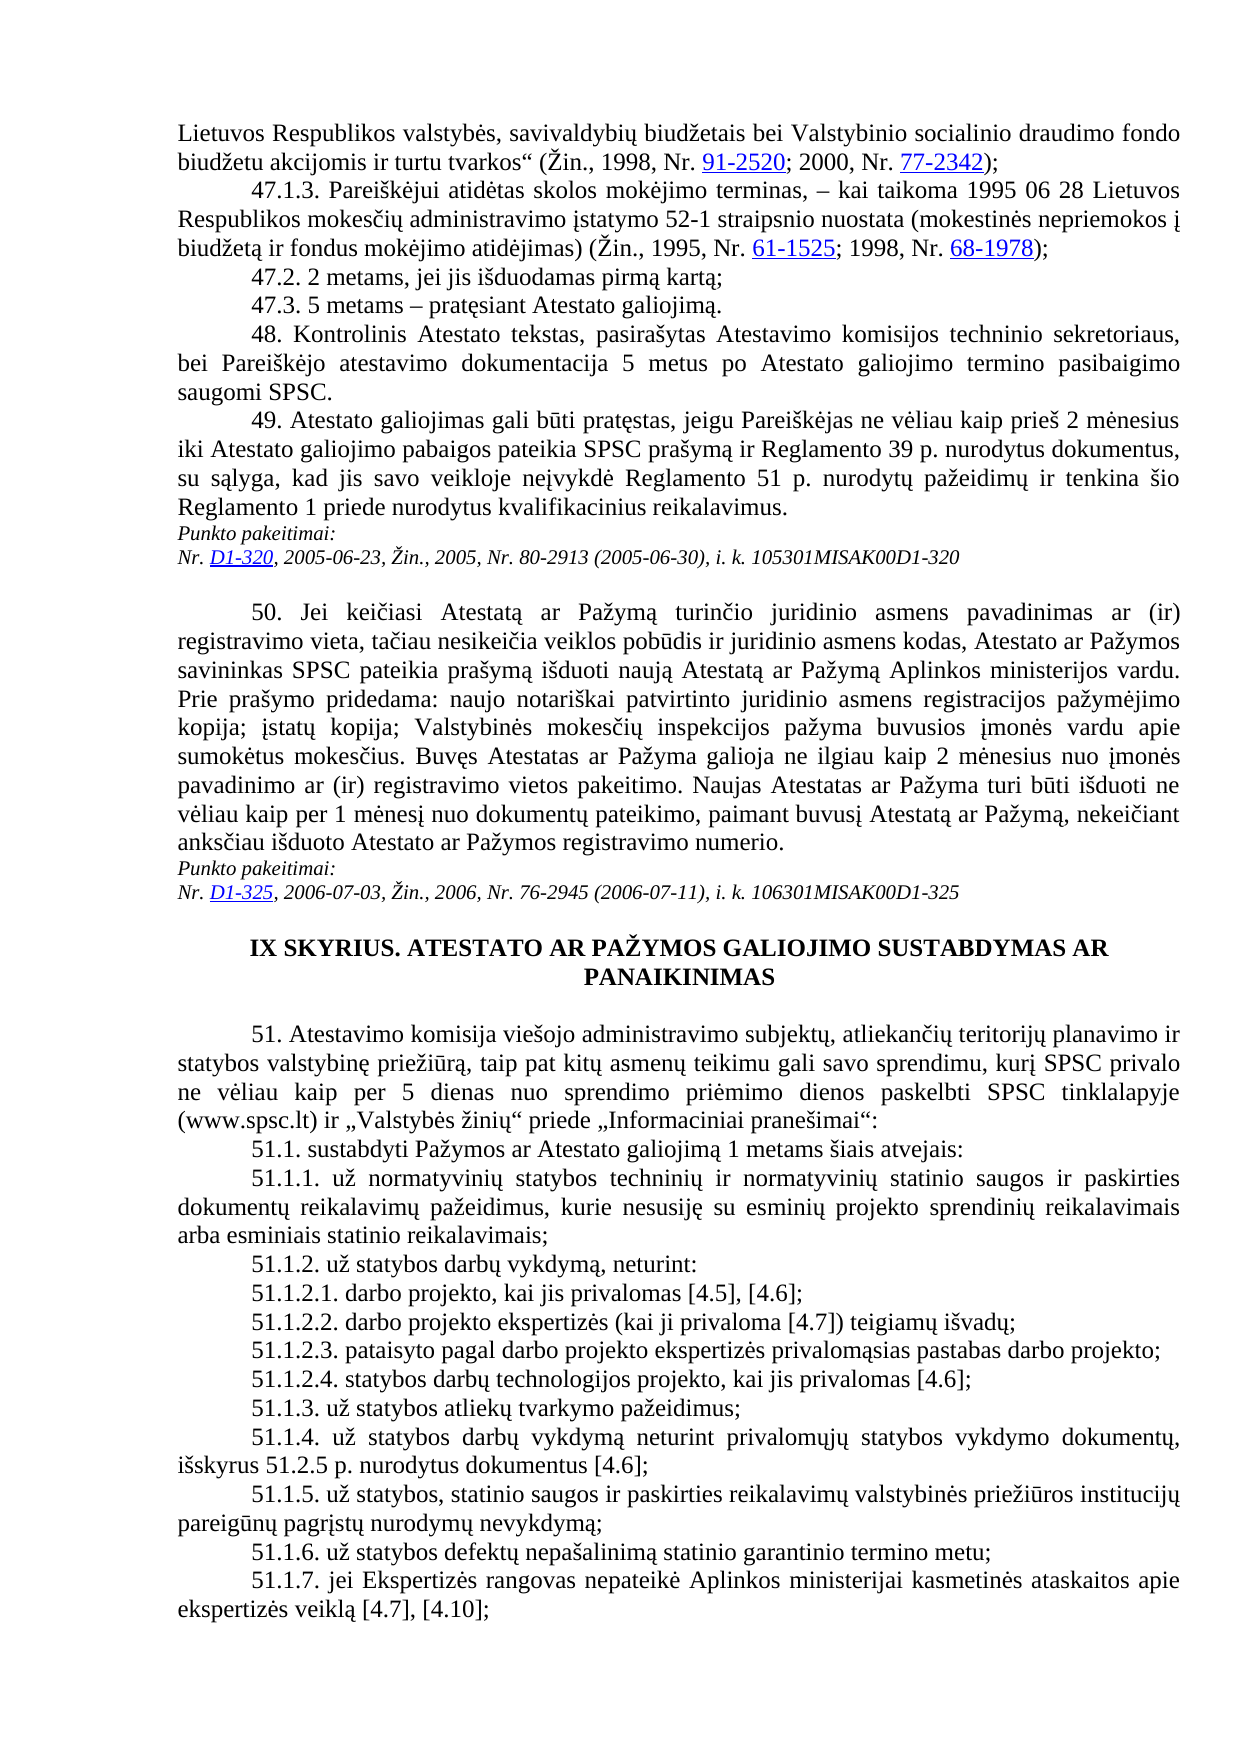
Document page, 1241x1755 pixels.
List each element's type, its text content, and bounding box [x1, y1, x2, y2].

text 51.1.1. už normatyvinių statybos techninių ir normatyvinių statinio saugos ir paskirties dokumentų reikalavimų pažeidimus, kurie nesusiję su esminių projekto sprendinių reikalavimais arba esminiais statinio reikalavimais; [177, 1163, 1181, 1249]
text 47.2. 2 metams, jei jis išduodamas pirmą kartą; [177, 262, 1181, 291]
text Lietuvos Respublikos valstybės, savivaldybių biudžetais bei Valstybinio socialinio draudimo fondo biudžetu akcijomis ir turtu tvarkos“ (Žin., 1998, Nr. 91-2520; 2000, Nr. 77-2342); [177, 118, 1181, 176]
text Punkto pakeitimai: [177, 856, 1181, 880]
text 51.1.6. už statybos defektų nepašalinimą statinio garantinio termino metu; [177, 1537, 1181, 1566]
text Punkto pakeitimai: [177, 521, 1181, 545]
text Nr. D1-320, 2005-06-23, Žin., 2005, Nr. 80-2913 (2005-06-30), i. k. 105301MISAK00D1-320 [177, 545, 1181, 569]
text 51.1.5. už statybos, statinio saugos ir paskirties reikalavimų valstybinės priežiūros institucijų pareigūnų pagrįstų nurodymų nevykdymą; [177, 1479, 1181, 1537]
text 51.1.2.1. darbo projekto, kai jis privalomas [4.5], [4.6]; [177, 1278, 1181, 1307]
text 50. Jei keičiasi Atestatą ar Pažymą turinčio juridinio asmens pavadinimas ar (ir) registravimo vieta, tačiau nesikeičia veiklos pobūdis ir juridinio asmens kodas, Atestato ar Pažymos savininkas SPSC pateikia prašymą išduoti naują Atestatą ar Pažymą Aplinkos ministerijos vardu. Prie prašymo pridedama: naujo notariškai patvirtinto juridinio asmens registracijos pažymėjimo kopija; įstatų kopija; Valstybinės mokesčių inspekcijos pažyma buvusios įmonės vardu apie sumokėtus mokesčius. Buvęs Atestatas ar Pažyma galioja ne ilgiau kaip 2 mėnesius nuo įmonės pavadinimo ar (ir) registravimo vietos pakeitimo. Naujas Atestatas ar Pažyma turi būti išduoti ne vėliau kaip per 1 mėnesį nuo dokumentų pateikimo, paimant buvusį Atestatą ar Pažymą, nekeičiant anksčiau išduoto Atestato ar Pažymos registravimo numerio. [177, 597, 1181, 856]
text 51. Atestavimo komisija viešojo administravimo subjektų, atliekančių teritorijų planavimo ir statybos valstybinę priežiūrą, taip pat kitų asmenų teikimu gali savo sprendimu, kurį SPSC privalo ne vėliau kaip per 5 dienas nuo sprendimo priėmimo dienos paskelbti SPSC tinklalapyje (www.spsc.lt) ir „Valstybės žinių“ priede „Informaciniai pranešimai“: [177, 1019, 1181, 1134]
text 49. Atestato galiojimas gali būti pratęstas, jeigu Pareiškėjas ne vėliau kaip prieš 2 mėnesius iki Atestato galiojimo pabaigos pateikia SPSC prašymą ir Reglamento 39 p. nurodytus dokumentus, su sąlyga, kad jis savo veikloje neįvykdė Reglamento 51 p. nurodytų pažeidimų ir tenkina šio Reglamento 1 priede nurodytus kvalifikacinius reikalavimus. [177, 406, 1181, 521]
text 47.1.3. Pareiškėjui atidėtas skolos mokėjimo terminas, – kai taikoma 1995 06 28 Lietuvos Respublikos mokesčių administravimo įstatymo 52-1 straipsnio nuostata (mokestinės nepriemokos į biudžetą ir fondus mokėjimo atidėjimas) (Žin., 1995, Nr. 61-1525; 1998, Nr. 68-1978); [177, 176, 1181, 262]
text 47.3. 5 metams – pratęsiant Atestato galiojimą. [177, 291, 1181, 319]
text 51.1.7. jei Ekspertizės rangovas nepateikė Aplinkos ministerijai kasmetinės ataskaitos apie ekspertizės veiklą [4.7], [4.10]; [177, 1566, 1181, 1623]
text 51.1.2.4. statybos darbų technologijos projekto, kai jis privalomas [4.6]; [177, 1364, 1181, 1393]
text Nr. D1-325, 2006-07-03, Žin., 2006, Nr. 76-2945 (2006-07-11), i. k. 106301MISAK00D1-325 [177, 880, 1181, 904]
text IX SKYRIUS. ATESTATO AR PAŽYMOS GALIOJIMO SUSTABDYMAS AR PANAIKINIMAS [177, 933, 1181, 991]
text 51.1.2.2. darbo projekto ekspertizės (kai ji privaloma [4.7]) teigiamų išvadų; [177, 1307, 1181, 1336]
text 51.1. sustabdyti Pažymos ar Atestato galiojimą 1 metams šiais atvejais: [177, 1134, 1181, 1163]
text 51.1.4. už statybos darbų vykdymą neturint privalomųjų statybos vykdymo dokumentų, išskyrus 51.2.5 p. nurodytus dokumentus [4.6]; [177, 1422, 1181, 1479]
text 48. Kontrolinis Atestato tekstas, pasirašytas Atestavimo komisijos techninio sekretoriaus, bei Pareiškėjo atestavimo dokumentacija 5 metus po Atestato galiojimo termino pasibaigimo saugomi SPSC. [177, 319, 1181, 406]
text 51.1.2.3. pataisyto pagal darbo projekto ekspertizės privalomąsias pastabas darbo projekto; [177, 1336, 1181, 1364]
text 51.1.3. už statybos atliekų tvarkymo pažeidimus; [177, 1393, 1181, 1422]
text 51.1.2. už statybos darbų vykdymą, neturint: [177, 1249, 1181, 1278]
